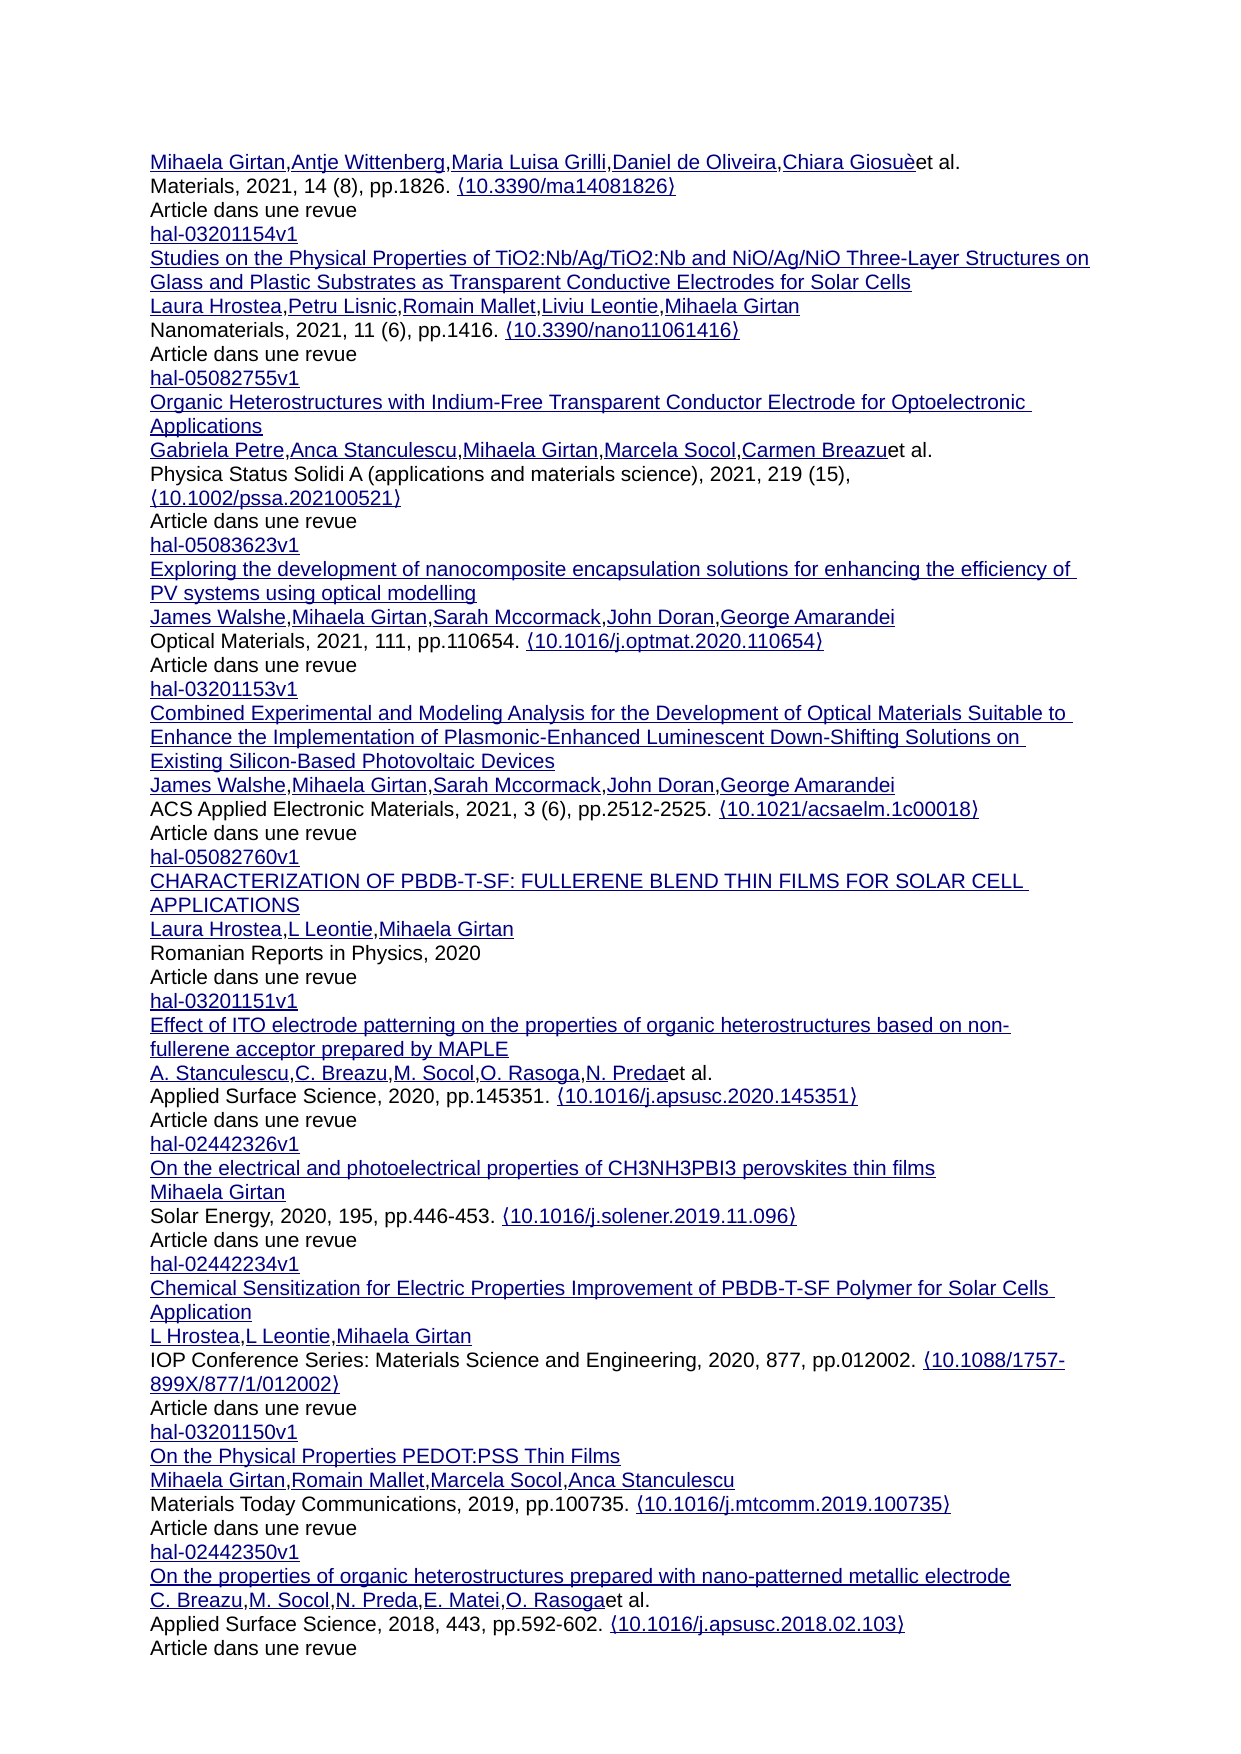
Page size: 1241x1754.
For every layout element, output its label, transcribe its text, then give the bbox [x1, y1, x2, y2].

table_cell Studies on the Physical Properties of TiO2:Nb/Ag/TiO2:Nb and NiO/Ag/NiO Three-Layer Structures on [150, 246, 1090, 267]
table_cell Mihaela Girtan,Antje Wittenberg,Maria Luisa Grilli,Daniel de Oliveira,Chiara Giosuèet al. Materials, 2021, 14 (8), pp.1826. ⟨10.3390/ma14081826⟩ Article dans une revue hal-03201154v1 [150, 150, 1090, 246]
table_cell Combined Experimental and Modeling Analysis for the Development of Optical Materials Suitable to Enhance the Implementation of Plasmonic-Enhanced Luminescent Down-Shifting Solutions on Existing Silicon-Based Photovoltaic Devices James Walshe,Mihaela Girtan,Sarah Mccormack,John Doran,George Amarandei ACS Applied Electronic Materials, 2021, 3 (6), pp.2512-2525. ⟨10.1021/acsaelm.1c00018⟩ Article dans une revue hal-05082760v1 [150, 701, 1090, 869]
table_cell On the properties of organic heterostructures prepared with nano-patterned metallic electrode C. Breazu,M. Socol,N. Preda,E. Matei,O. Rasogaet al. Applied Surface Science, 2018, 443, pp.592-602. ⟨10.1016/j.apsusc.2018.02.103⟩ Article dans une revue [150, 1564, 1090, 1659]
table_cell CHARACTERIZATION OF PBDB-T-SF: FULLERENE BLEND THIN FILMS FOR SOLAR CELL APPLICATIONS Laura Hrostea,L Leontie,Mihaela Girtan Romanian Reports in Physics, 2020 Article dans une revue hal-03201151v1 [150, 869, 1090, 1012]
table_cell Chemical Sensitization for Electric Properties Improvement of PBDB-T-SF Polymer for Solar Cells Application L Hrostea,L Leontie,Mihaela Girtan IOP Conference Series: Materials Science and Engineering, 2020, 877, pp.012002. ⟨10.1088/1757-899X/877/1/012002⟩ Article dans une revue hal-03201150v1 [150, 1276, 1090, 1444]
table_cell Glass and Plastic Substrates as Transparent Conductive Electrodes for Solar Cells Laura Hrostea,Petru Lisnic,Romain Mallet,Liviu Leontie,Mihaela Girtan Nanomaterials, 2021, 11 (6), pp.1416. ⟨10.3390/nano11061416⟩ Article dans une revue hal-05082755v1 [150, 268, 1090, 389]
table_cell On the electrical and photoelectrical properties of CH3NH3PBI3 perovskites thin films Mihaela Girtan Solar Energy, 2020, 195, pp.446-453. ⟨10.1016/j.solener.2019.11.096⟩ Article dans une revue hal-02442234v1 [150, 1156, 1090, 1276]
table_cell Organic Heterostructures with Indium‐Free Transparent Conductor Electrode for Optoelectronic Applications Gabriela Petre,Anca Stanculescu,Mihaela Girtan,Marcela Socol,Carmen Breazuet al. Physica Status Solidi A (applications and materials science), 2021, 219 (15), ⟨10.1002/pssa.202100521⟩ Article dans une revue hal-05083623v1 [150, 390, 1090, 557]
table_cell Exploring the development of nanocomposite encapsulation solutions for enhancing the efficiency of PV systems using optical modelling James Walshe,Mihaela Girtan,Sarah Mccormack,John Doran,George Amarandei Optical Materials, 2021, 111, pp.110654. ⟨10.1016/j.optmat.2020.110654⟩ Article dans une revue hal-03201153v1 [150, 557, 1090, 701]
table_cell Effect of ITO electrode patterning on the properties of organic heterostructures based on non-fullerene acceptor prepared by MAPLE A. Stanculescu,C. Breazu,M. Socol,O. Rasoga,N. Predaet al. Applied Surface Science, 2020, pp.145351. ⟨10.1016/j.apsusc.2020.145351⟩ Article dans une revue hal-02442326v1 [150, 1013, 1090, 1156]
table_cell On the Physical Properties PEDOT:PSS Thin Films Mihaela Girtan,Romain Mallet,Marcela Socol,Anca Stanculescu Materials Today Communications, 2019, pp.100735. ⟨10.1016/j.mtcomm.2019.100735⟩ Article dans une revue hal-02442350v1 [150, 1444, 1090, 1563]
